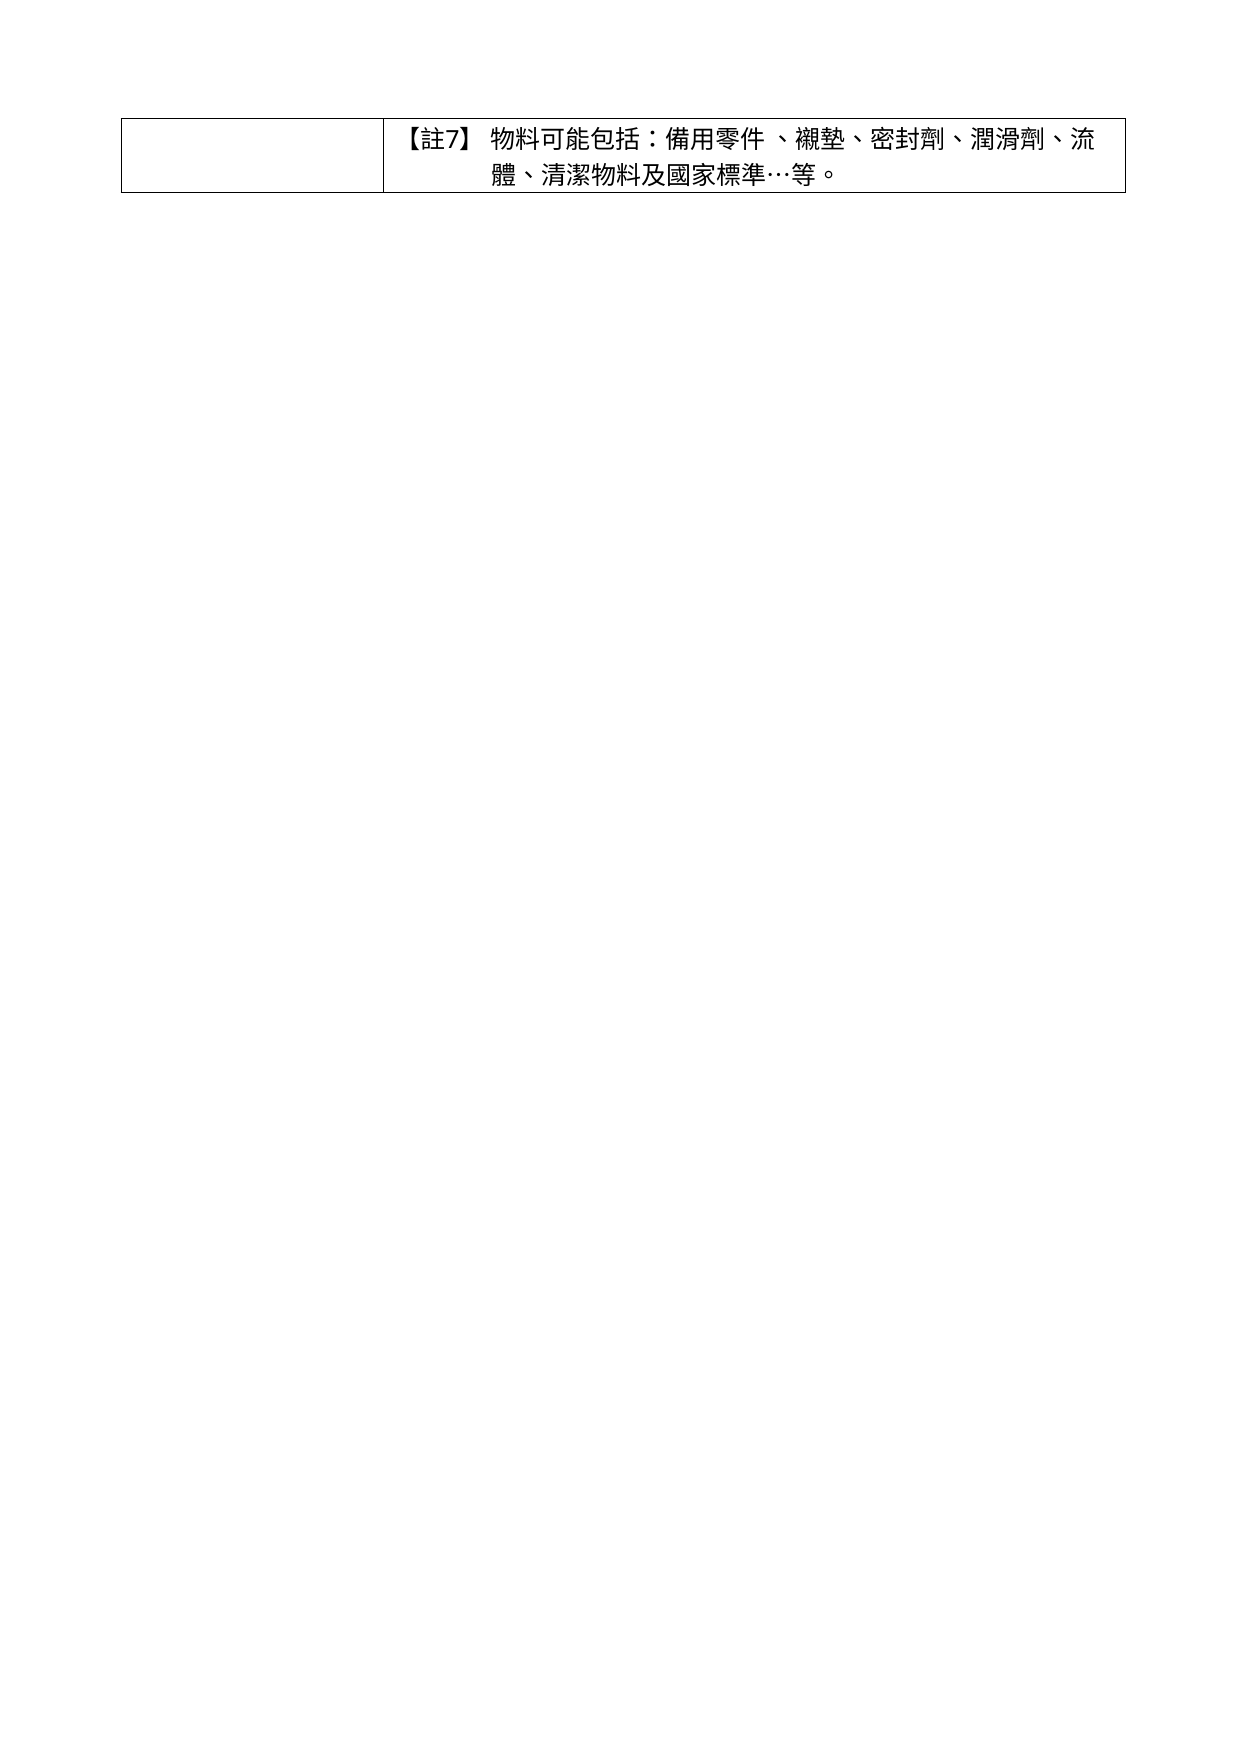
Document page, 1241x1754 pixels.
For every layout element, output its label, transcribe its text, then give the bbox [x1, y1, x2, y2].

table_cell 戶外動力設備引擎可能包括：固定或移動、氣冷或液冷、置頂氣門或側閥、二及四行程火花點火及四行程壓縮點火…等。 引擎故障可能包括：零件磨損、軸承及活塞間隙、活塞環開口間隙、汽門系統磨損、曲軸末端浮動、引擎壓縮及汽缸滲漏…等。 檢修方法可能包括：現場及場外維修；完成零件零件拆解；更換、維修、重建或翻新零件使其相當於原廠零件；零件組裝；功能性測試及調整；潤滑；與客戶溝通；記錄並回報檢修…等。 職業安全衛生可能包括：須符合適用的國際或我國事業主管機關法律與法規，以及組織安全政策及程序；包含個人防護裝備及服裝、安全設備、急救設備、危害及風險控制、危險材料和物質的排除、手動處理(移動、頂舉及攜帶)及緊急程序…等。 資訊文件可能包括：口頭、書面及圖形說明、標示、工作日程/計畫/規範、工作公告、備忘錄、物質安全資料表、圖表或草圖；引擎檢修相關的安全工作程序；引擎檢修的法規/法律要求；工程師設計規範及說明；組織工作規範和要求；授權公司或外部人員發佈的指示…等。 工具和設備可能包括：工場一般或專業設備及工具、測量設備、微調設備、張力調整設備及潤滑設備…等。 物料可能包括：備用零件 、襯墊、密封劑、潤滑劑、流體、清潔物料及國家標準…等。 [384, 119, 1125, 192]
table_cell [122, 119, 383, 192]
